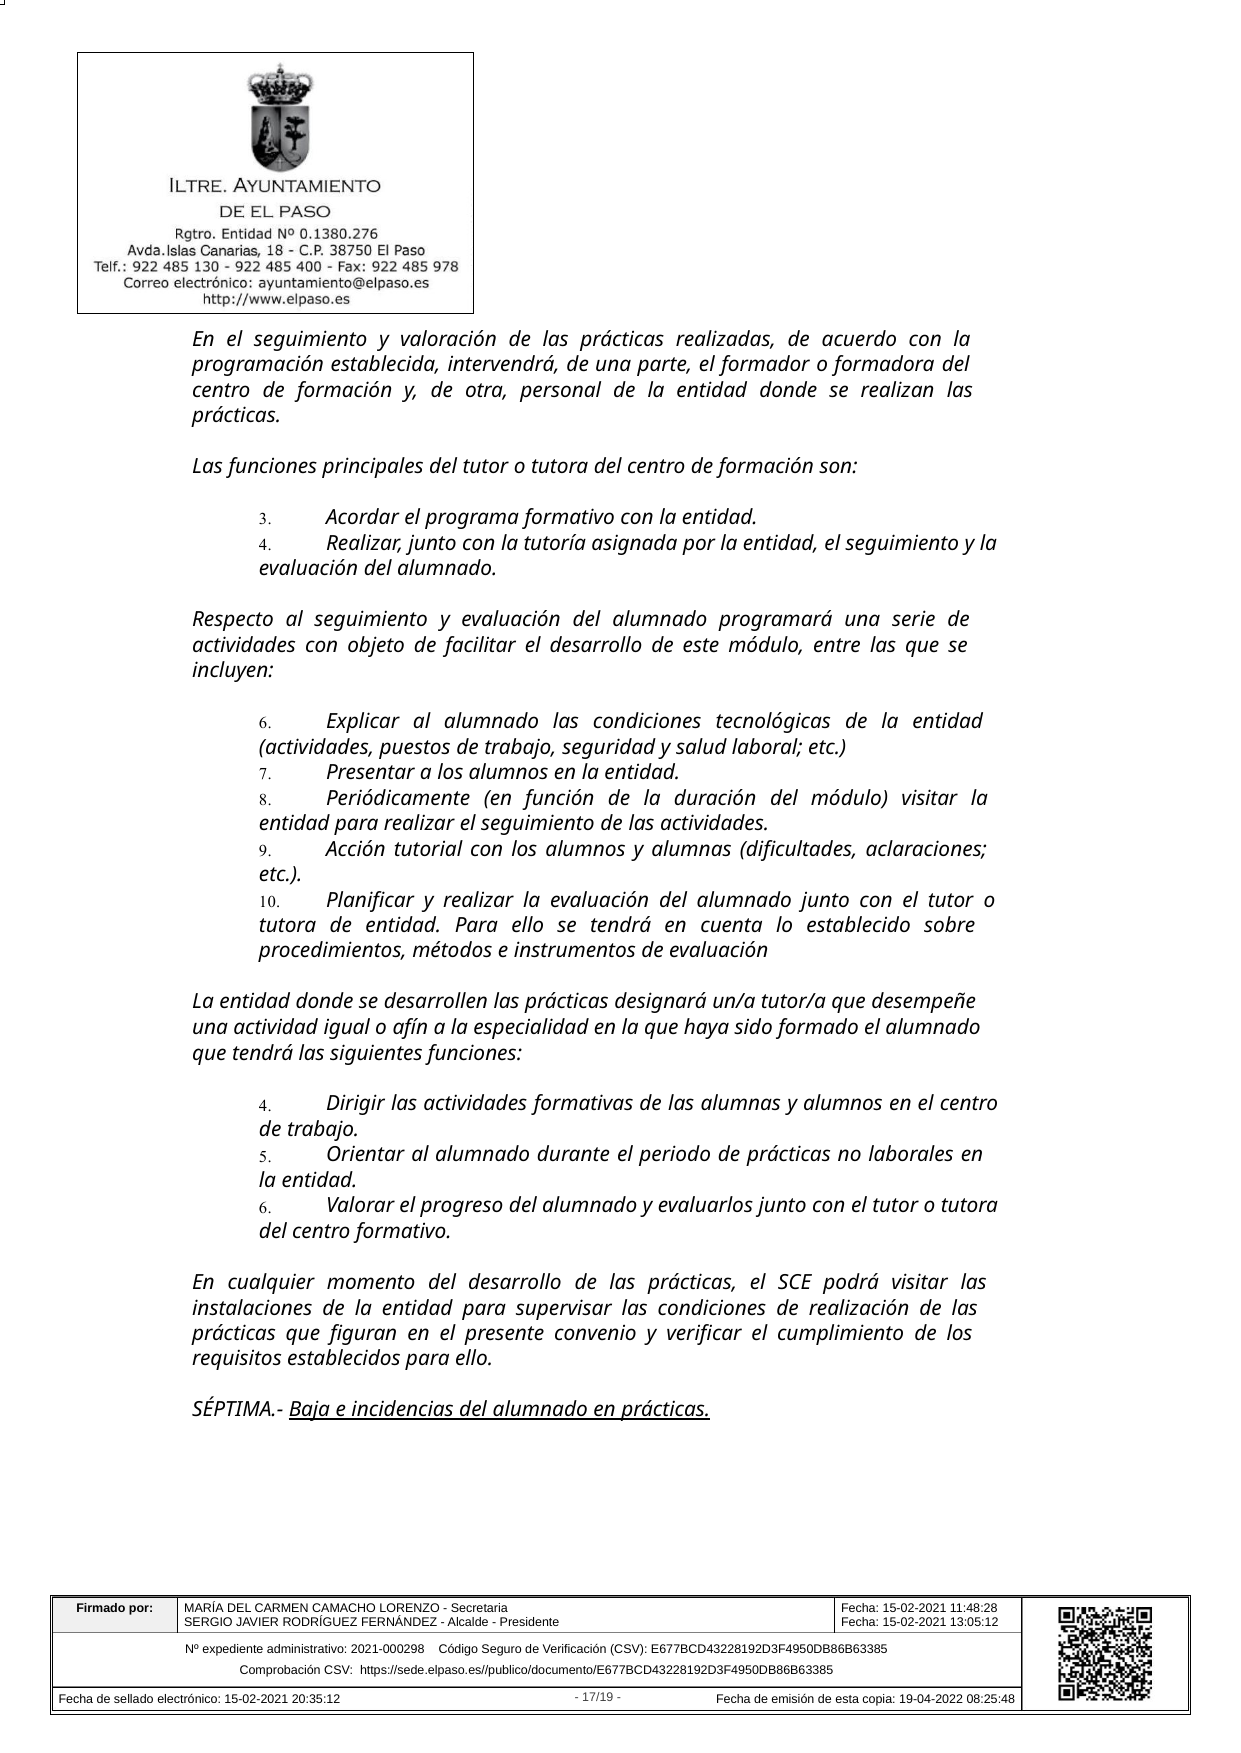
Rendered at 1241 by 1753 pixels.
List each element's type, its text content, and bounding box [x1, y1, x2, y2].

text 6 [259, 714, 267, 733]
text tutora de entidad. Para ello se tendrá en cuenta lo establecido sobre [259, 913, 1073, 937]
text . [267, 1096, 297, 1115]
text SERGIO JAVIER RODRÍGUEZ FERNÁNDEZ - Alcalde - Presidente [184, 1615, 586, 1629]
text prácticas. [192, 403, 1074, 428]
text Fecha: 15-02-2021 13:05:12 [841, 1615, 1022, 1629]
text Planificar y realizar la evaluación del alumnado junto con el tutor o [326, 887, 1073, 912]
text . [267, 790, 297, 809]
text . [267, 510, 297, 529]
text Realizar, junto con la tutoría asignada por la entidad, el seguimiento y la [326, 530, 1074, 555]
text Fecha: 15-02-2021 11:48:28 [841, 1601, 1022, 1615]
text Respecto al seguimiento y evaluación del alumnado programará una serie de [192, 607, 1074, 632]
text . [267, 536, 297, 554]
text 6 [259, 1198, 267, 1217]
text 8 [259, 790, 267, 809]
text Fecha de sellado electrónico: 15-02-2021 20:35:12 [58, 1692, 365, 1706]
text Explicar al alumnado las condiciones tecnológicas de la entidad [326, 709, 1074, 734]
text Orientar al alumnado durante el periodo de prácticas no laborales en [326, 1142, 1074, 1167]
text Periódicamente (en función de la duración del módulo) visitar la [326, 785, 1073, 810]
text Acción tutorial con los alumnos y alumnas (dificultades, aclaraciones; [326, 836, 1073, 861]
text Firmado por: [76, 1601, 172, 1615]
text . [267, 1147, 297, 1166]
text . [267, 1198, 297, 1217]
text requisitos establecidos para ello. [192, 1346, 1074, 1371]
text que tendrá las siguientes funciones: [192, 1040, 1074, 1065]
text Acordar el programa formativo con la entidad. [326, 505, 1074, 529]
text prácticas que figuran en el presente convenio y verificar el cumplimiento de los [192, 1320, 1074, 1345]
text SÉPTIMA.- Baja e incidencias del alumnado en prácticas. [192, 1397, 788, 1422]
text - 17/19 - [574, 1691, 640, 1705]
text de trabajo. [259, 1116, 1074, 1141]
picture [51, 1596, 1190, 1714]
text 4 [259, 536, 267, 554]
text MARÍA DEL CARMEN CAMACHO LORENZO - Secretaria [184, 1601, 586, 1615]
text centro de formación y, de otra, personal de la entidad donde se realizan las [192, 377, 1074, 402]
text Dirigir las actividades formativas de las alumnas y alumnos en el centro [326, 1091, 1074, 1116]
text actividades con objeto de facilitar el desarrollo de este módulo, entre las que se [192, 632, 1074, 657]
text En el seguimiento y valoración de las prácticas realizadas, de acuerdo con la [192, 326, 1074, 351]
text programación establecida, intervendrá, de una parte, el formador o formadora del [192, 352, 1074, 377]
text (actividades, puestos de trabajo, seguridad y salud laboral; etc.) [259, 734, 1074, 759]
text La entidad donde se desarrollen las prácticas designará un/a tutor/a que desempeñe [192, 989, 1074, 1014]
text entidad para realizar el seguimiento de las actividades. [259, 811, 844, 836]
text procedimientos, métodos e instrumentos de evaluación [259, 938, 1073, 963]
text 5 [259, 1147, 267, 1166]
text Fecha de emisión de esta copia: 19-04-2022 08:25:48 [716, 1692, 1040, 1706]
text En cualquier momento del desarrollo de las prácticas, el SCE podrá visitar las [192, 1269, 1074, 1294]
text la entidad. [259, 1167, 1074, 1192]
picture [78, 53, 473, 313]
text Las funciones principales del tutor o tutora del centro de formación son: [192, 454, 941, 479]
text Presentar a los alumnos en la entidad. [326, 759, 734, 784]
text incluyen: [192, 658, 1074, 683]
text . [267, 765, 297, 783]
text 4 [259, 1096, 267, 1115]
text . [267, 841, 297, 860]
text 7 [259, 765, 267, 783]
text 1 [259, 892, 267, 911]
text Valorar el progreso del alumnado y evaluarlos junto con el tutor o tutora [326, 1193, 1074, 1218]
text Nº expediente administrativo: 2021-000298 Código Seguro de Verificación (CSV): E677BCD43228192D3F4950DB86B63385 [185, 1642, 913, 1656]
text 9 [259, 841, 267, 860]
text 0. [267, 892, 305, 911]
text una actividad igual o afín a la especialidad en la que haya sido formado el alumnado [192, 1014, 1074, 1039]
text del centro formativo. [259, 1218, 496, 1243]
text instalaciones de la entidad para supervisar las condiciones de realización de las [192, 1295, 1074, 1320]
text 3 [259, 510, 267, 529]
text evaluación del alumnado. [259, 556, 552, 581]
text Comprobación CSV: https://sede.elpaso.es//publico/documento/E677BCD43228192D3F4950DB86B63385 [239, 1663, 913, 1677]
text . [267, 714, 297, 733]
text etc.). [259, 862, 337, 886]
